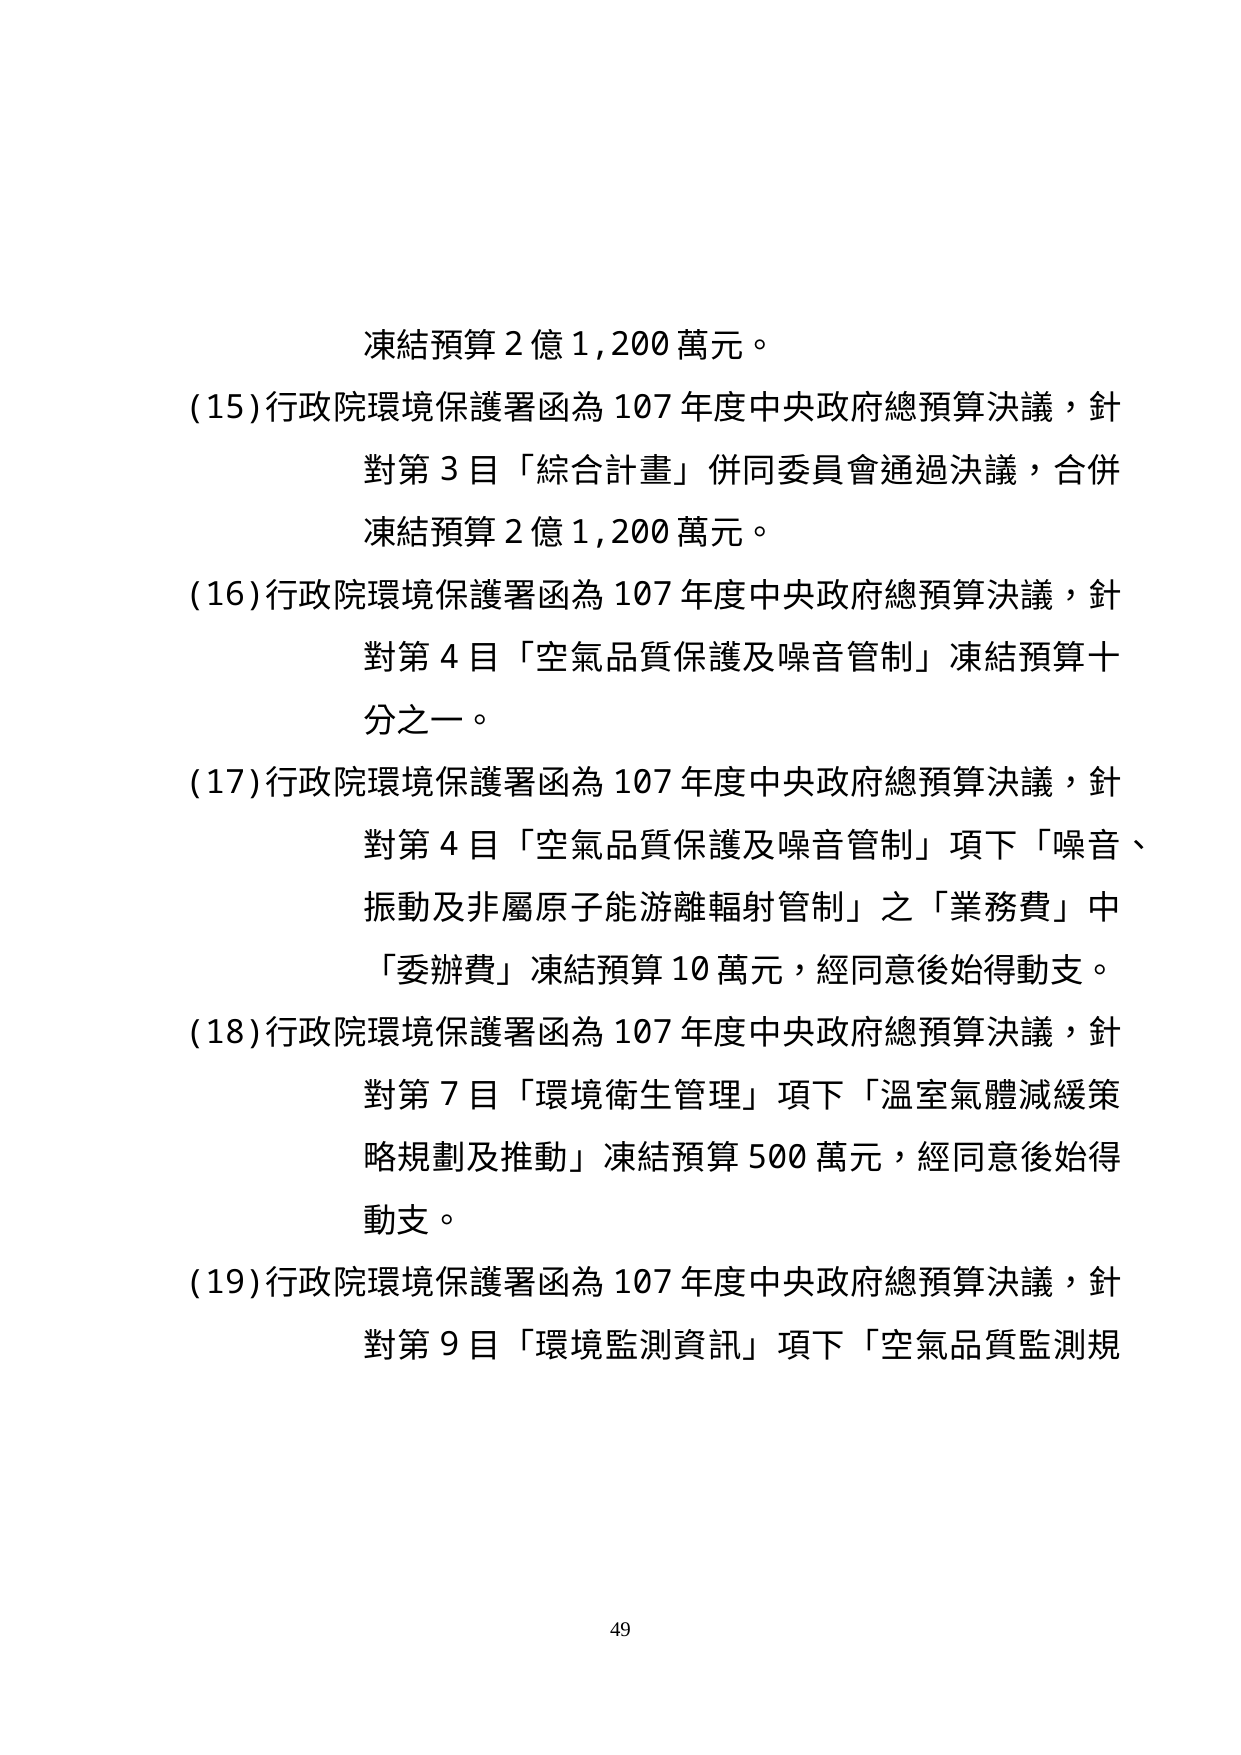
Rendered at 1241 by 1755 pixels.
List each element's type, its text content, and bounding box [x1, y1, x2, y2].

list 行政院環境保護署函為107年度中央政府總預算決議，針對第4目「空氣品質保護及噪音管制」項下「噪音、振動及非屬原子能游離輻射管制」之「業務費」中「委辦費」凍結預算10萬元，經同意後始得動支。 [185, 738, 1122, 988]
list 行政院環境保護署函為107年度中央政府總預算決議，針對第7目「環境衛生管理」項下「溫室氣體減緩策略規劃及推動」凍結預算500萬元，經同意後始得動支。 [185, 988, 1122, 1238]
list 行政院環境保護署函為107年度中央政府總預算決議，針對第3目「綜合計畫」併同委員會通過決議，合併凍結預算2億1,200萬元。 [185, 363, 1122, 551]
list 行政院環境保護署函為107年度中央政府總預算決議，針對第4目「空氣品質保護及噪音管制」凍結預算十分之一。 [185, 551, 1122, 738]
list 行政院環境保護署函為107年度中央政府總預算決議，針對第9目「環境監測資訊」項下「空氣品質監測規 [185, 1238, 1122, 1363]
list 凍結預算2億1,200萬元。 [185, 301, 1122, 363]
